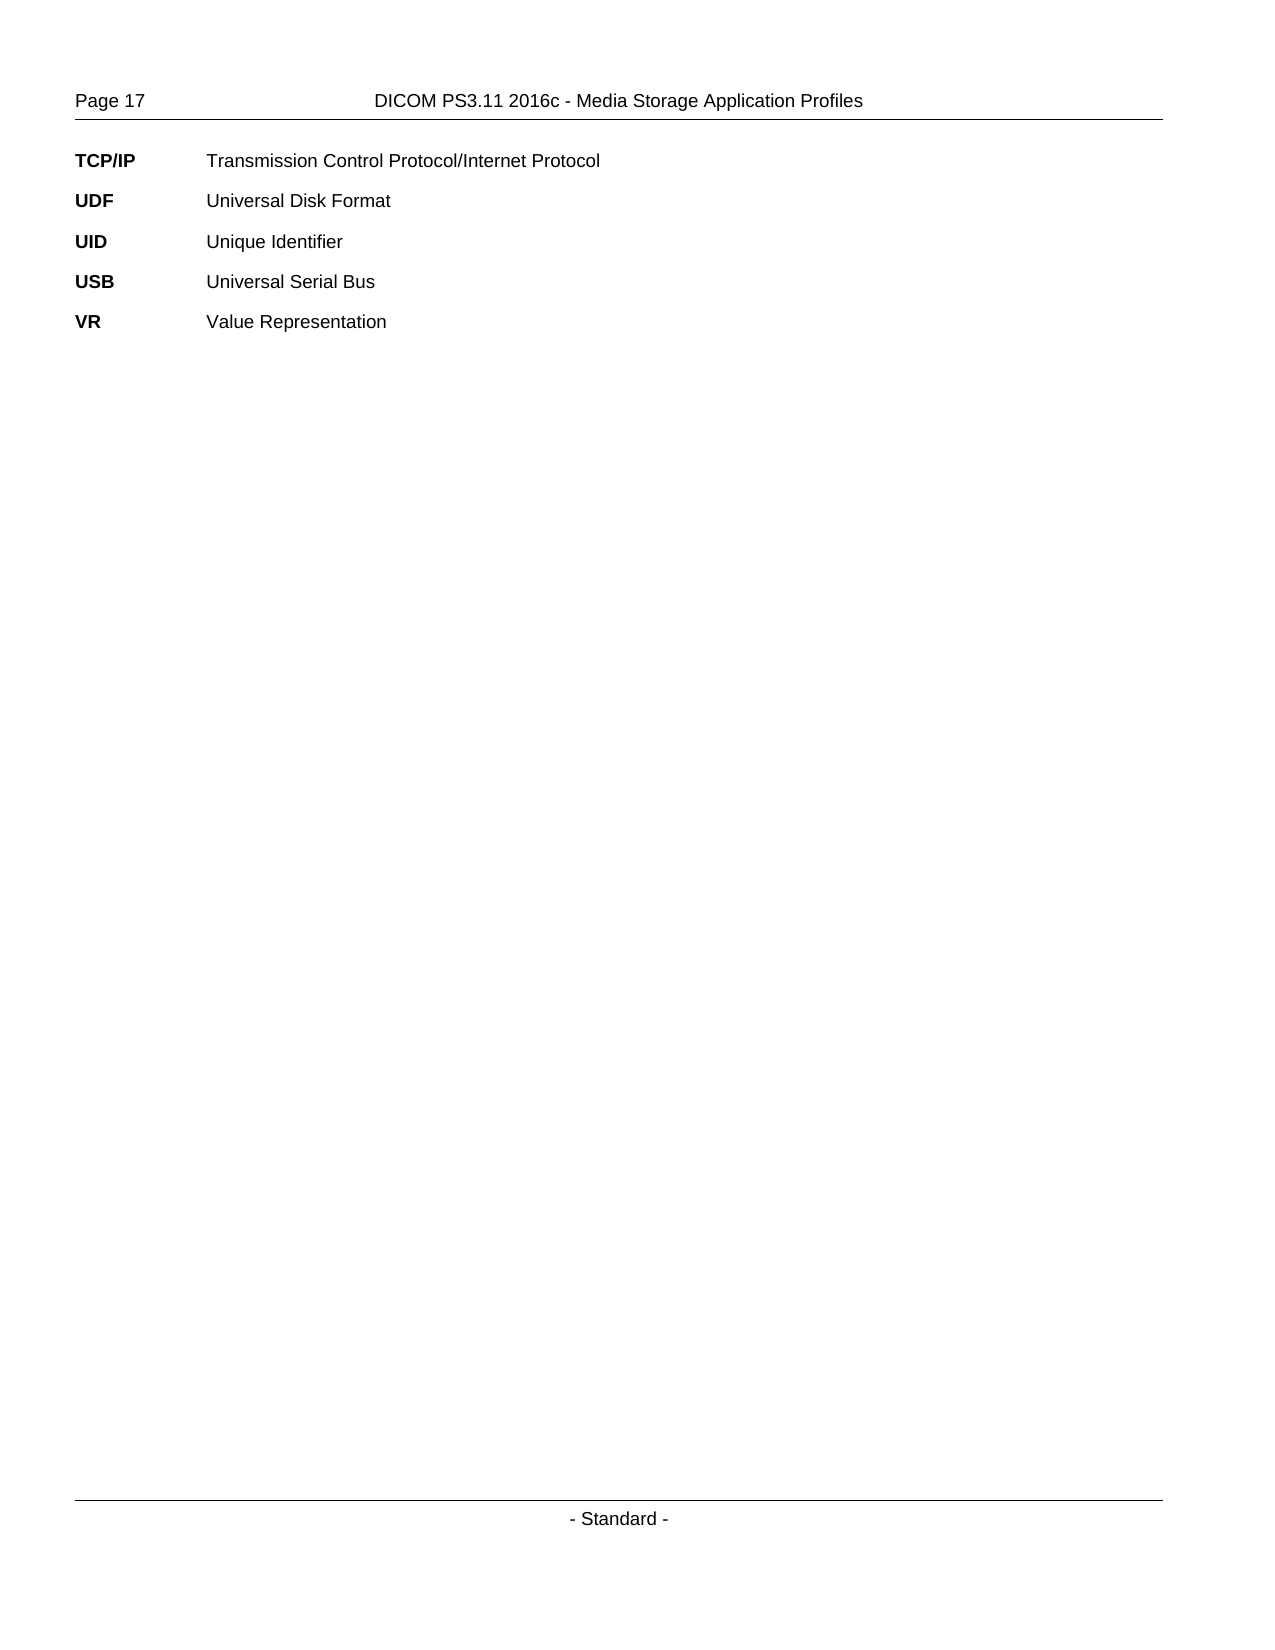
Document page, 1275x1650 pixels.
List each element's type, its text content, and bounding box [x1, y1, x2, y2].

text TCP/IP Transmission Control Protocol/Internet Protocol [75, 150, 1162, 172]
text VR Value Representation [75, 311, 1162, 333]
text USB Universal Serial Bus [75, 271, 1162, 292]
text UID Unique Identifier [75, 231, 1162, 252]
text UDF Universal Disk Format [75, 190, 1162, 212]
